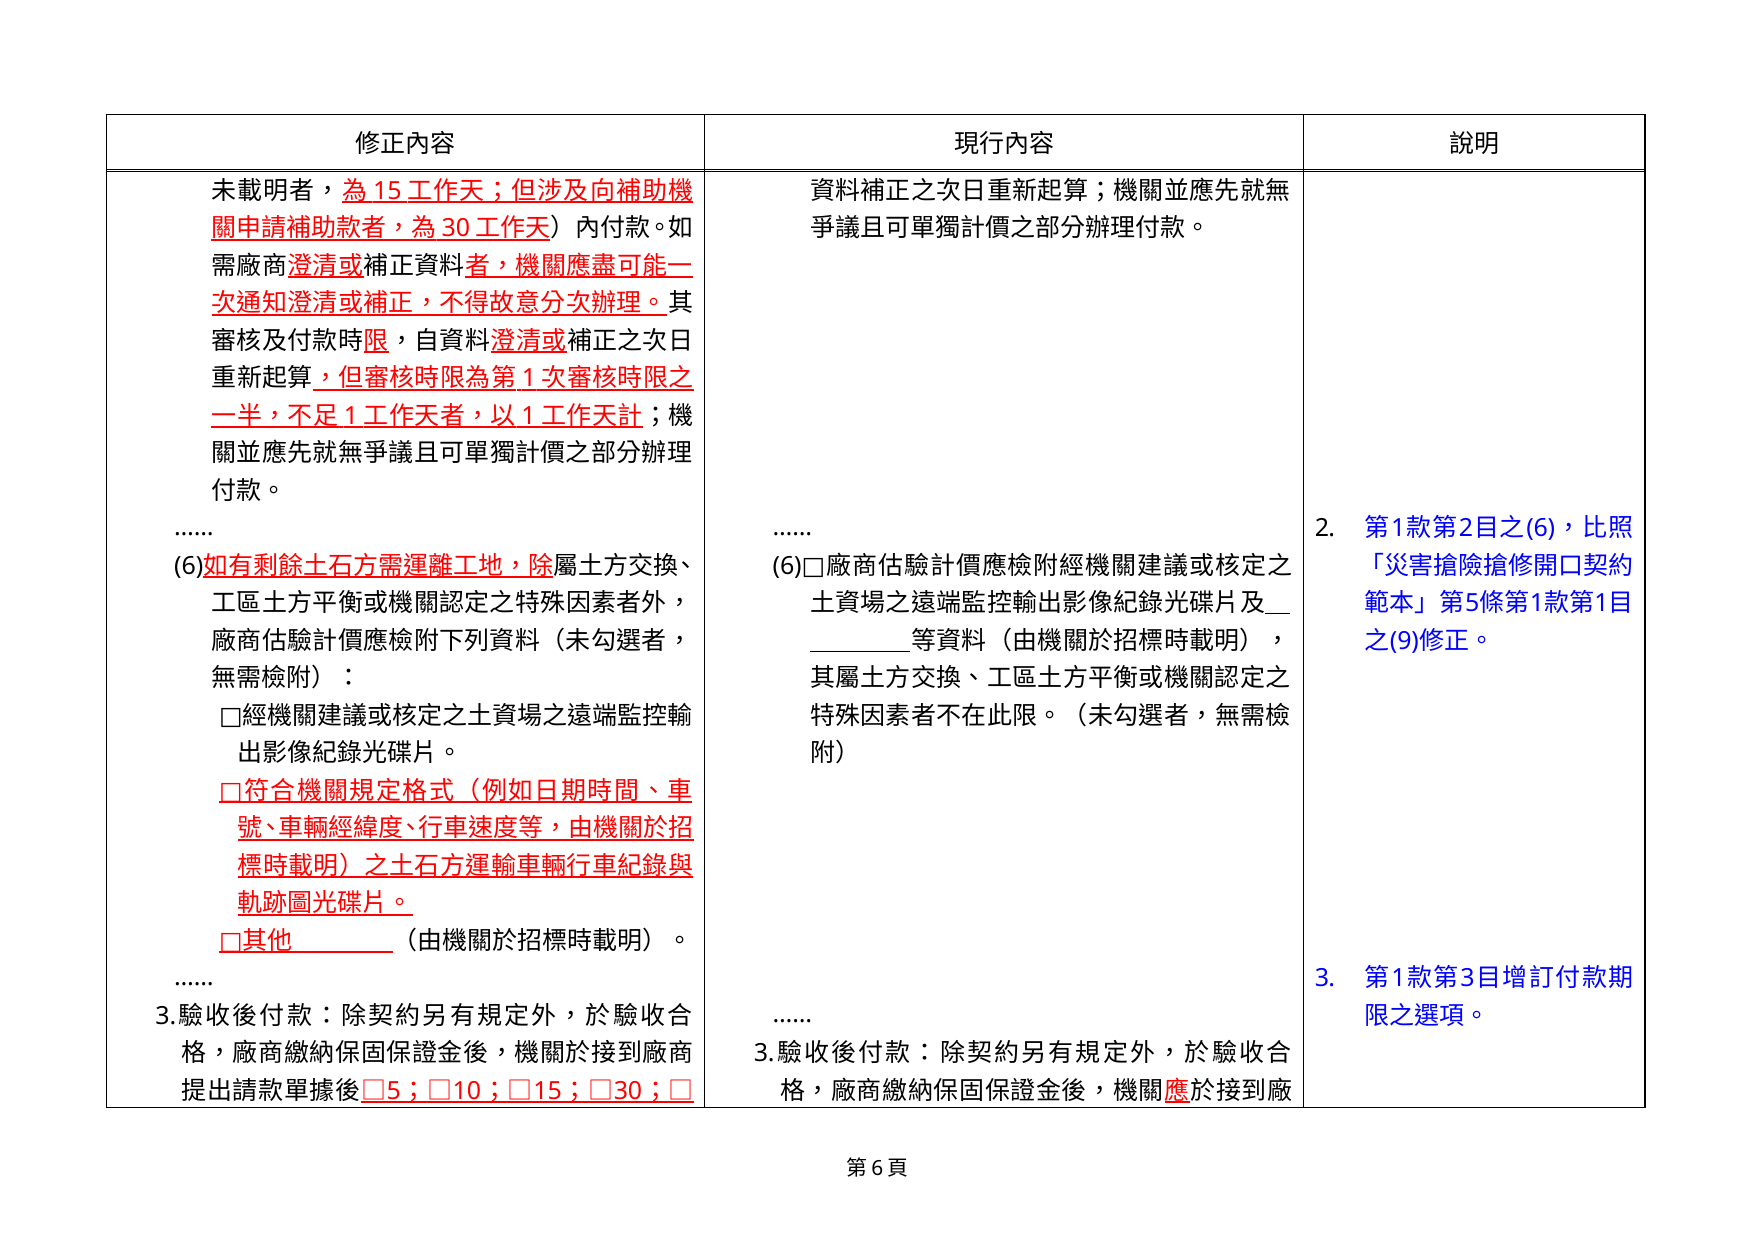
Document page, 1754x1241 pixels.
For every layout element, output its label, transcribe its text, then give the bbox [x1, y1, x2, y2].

table_header 說明 [1304, 115, 1644, 168]
table_cell 未載明者，為15工作天；但涉及向補助機關申請補助款者，為30工作天）內付款。如需廠商澄清或補正資料者，機關應盡可能一次通知澄清或補正，不得故意分次辦理。其審核及付款時限，自資料澄清或補正之次日重新起算，但審核時限為第1次審核時限之一半，不足1工作天者，以1工作天計；機關並應先就無爭議且可單獨計價之部分辦理付款。 …… (6)如有剩餘土石方需運離工地，除屬土方交換、工區土方平衡或機關認定之特殊因素者外，廠商估驗計價應檢附下列資料（未勾選者，無需檢附）： □經機關建議或核定之土資場之遠端監控輸出影像紀錄光碟片。 □符合機關規定格式（例如日期時間、車號、車輛經緯度、行車速度等，由機關於招標時載明）之土石方運輸車輛行車紀錄與軌跡圖光碟片。 □其他＿＿＿＿（由機關於招標時載明）。 …… 3.驗收後付款：除契約另有規定外，於驗收合格，廠商繳納保固保證金後，機關於接到廠商提出請款單據後□5；□10；□15；□30；□ [107, 172, 704, 1107]
table_cell 第1款第2目之(1)及(2)，參考「災害搶險搶修開口契約範本」第5條第1款第1目修正，並增訂機關審核及付款期限之選項，另載明補正資料之審核時程減半。 第1款第2目之(6)，比照「災害搶險搶修開口契約範本」第5條第1款第1目之(9)修正。 第1款第3目增訂付款期限之選項。 配合第1款第2目、第3目之修正，刪除第4目。以下目次順移。 原第1款第5目移列為第4目，並酌修(1)文字。 原第1款第6目移列為第5目。行政院主計處已於101年2月6日改制為「行政院主計總處」，爰修正(1)選項A、選項B相關文字。 原第1款第8目移列為第7目，並參考「統包工程採購契約範本」第5條第1款第9目修正，未約定或合意調整方式者，如廠商所報各單項價格未有不合理之處，依得標廠商所報價格調整，而非依機關預算調整。 原第1款第9目移列為第8目，並酌修文字。 原第1款第10目移列為第9目，並酌修文字。 原第1款第13目移列為第12目，並酌修文字。 第2款比照「勞務採購契約範本」第5條第7款修正。 [1304, 172, 1644, 1107]
table_cell 資料補正之次日重新起算；機關並應先就無爭議且可單獨計價之部分辦理付款。 …… (6)□廠商估驗計價應檢附經機關建議或核定之土資場之遠端監控輸出影像紀錄光碟片及＿＿＿＿＿等資料（由機關於招標時載明），其屬土方交換、工區土方平衡或機關認定之特殊因素者不在此限。（未勾選者，無需檢附） …… 3.驗收後付款：除契約另有規定外，於驗收合格，廠商繳納保固保證金後，機關應於接到廠 [705, 172, 1303, 1107]
table_header 現行內容 [705, 115, 1303, 168]
table_header 修正內容 [107, 115, 704, 168]
